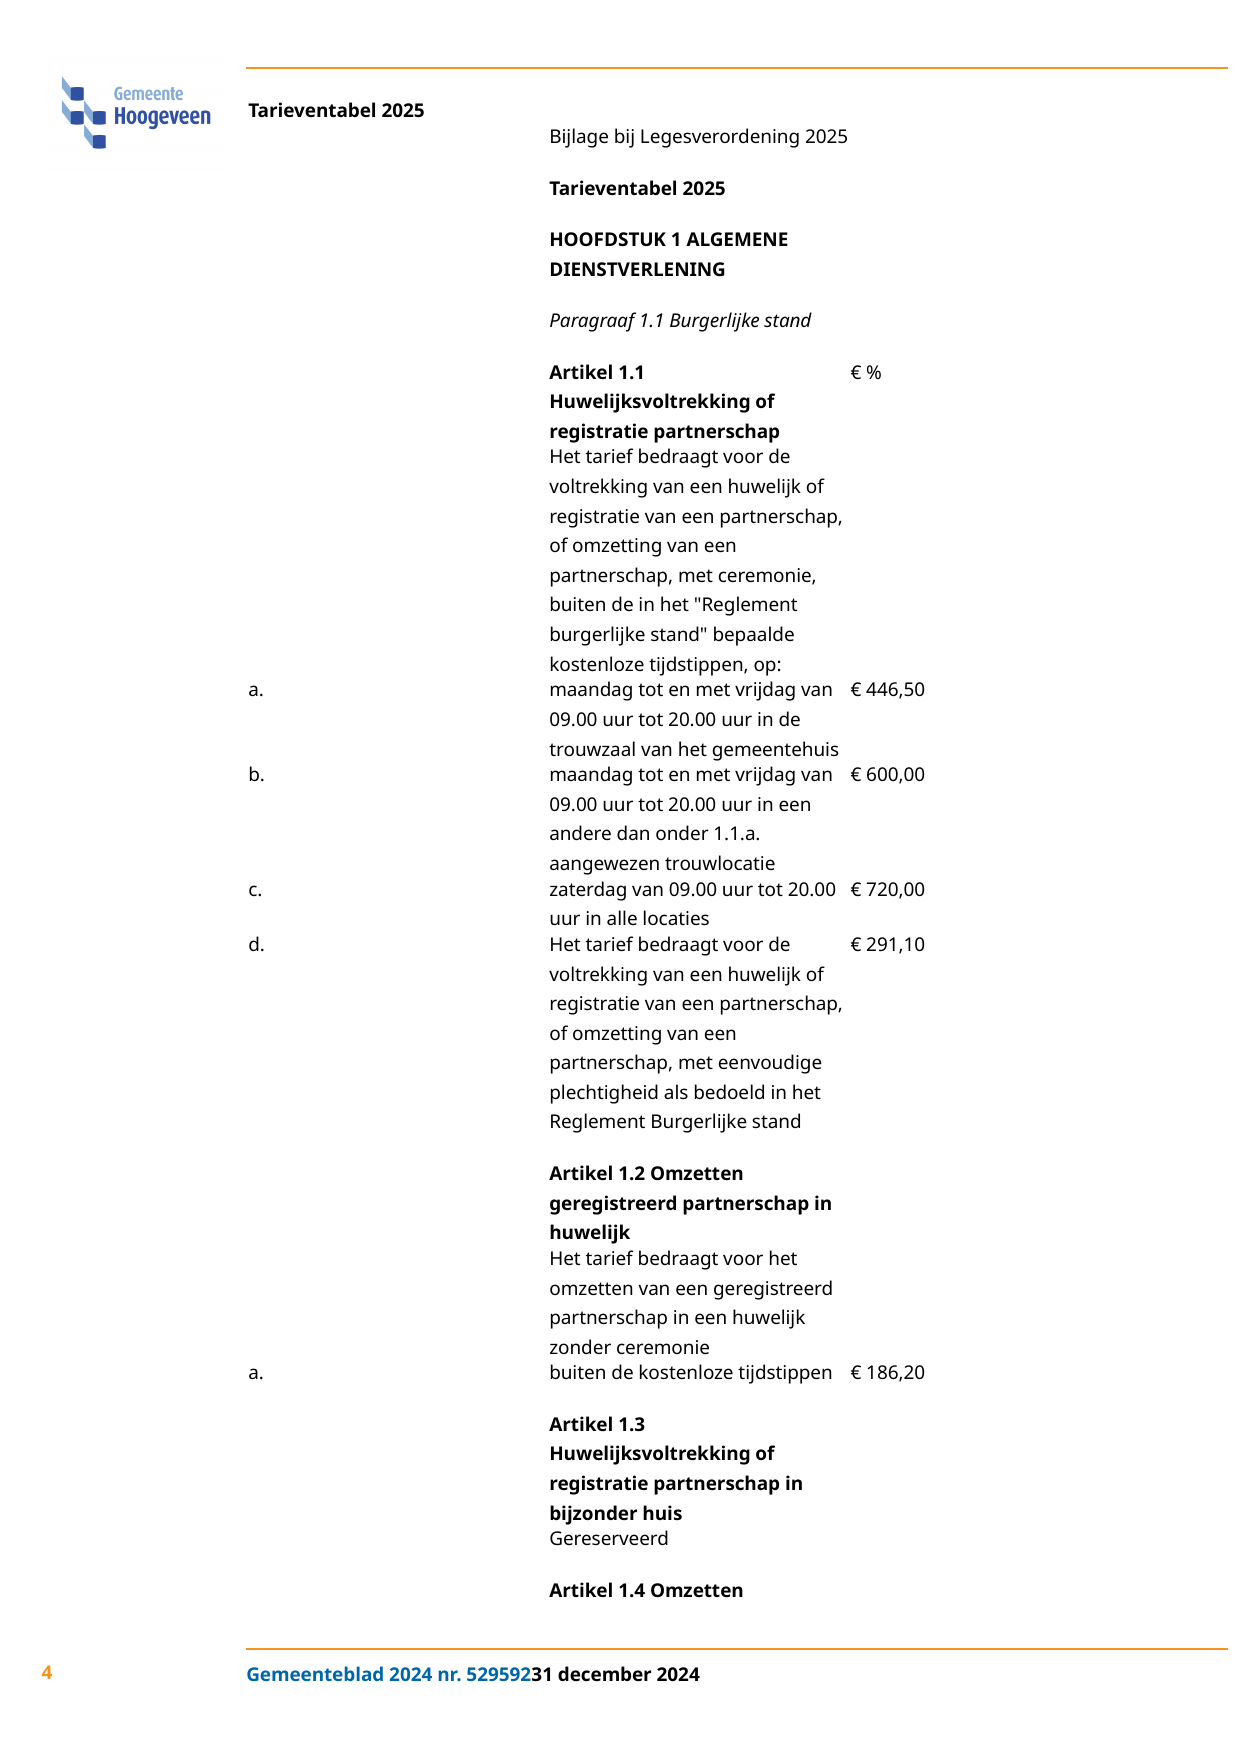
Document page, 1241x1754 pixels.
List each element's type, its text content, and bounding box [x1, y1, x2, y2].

table_cell [549, 1551, 850, 1577]
table_cell [248, 226, 549, 282]
table_cell Paragraaf 1.1 Burgerlijke stand [549, 308, 850, 333]
table_cell [248, 444, 549, 677]
table_cell [248, 1526, 549, 1551]
table_cell € 446,50 [850, 677, 1152, 761]
table_cell [850, 1160, 1152, 1245]
table_cell [850, 308, 1152, 333]
table_cell Artikel 1.3 Huwelijksvoltrekking of registratie partnerschap in bijzonder huis [549, 1411, 850, 1526]
table_cell Artikel 1.2 Omzetten geregistreerd partnerschap in huwelijk [549, 1160, 850, 1245]
text Tarieventabel 2025 [248, 95, 1152, 123]
table_cell a. [248, 1360, 549, 1385]
table_cell € 186,20 [850, 1360, 1152, 1385]
table_cell € 720,00 [850, 876, 1152, 931]
table_header [850, 124, 1152, 149]
picture [41, 47, 231, 172]
table_cell maandag tot en met vrijdag van 09.00 uur tot 20.00 uur in een andere dan onder 1.1.a. aangewezen trouwlocatie [549, 761, 850, 876]
table_cell Artikel 1.1 Huwelijksvoltrekking of registratie partnerschap [549, 359, 850, 444]
table_cell Het tarief bedraagt voor de voltrekking van een huwelijk of registratie van een partnerschap, of omzetting van een partnerschap, met ceremonie, buiten de in het "Reglement burgerlijke stand" bepaalde kostenloze tijdstippen, op: [549, 444, 850, 677]
table_cell [549, 282, 850, 307]
table_cell [248, 175, 549, 201]
table_cell [850, 149, 1152, 175]
table_cell maandag tot en met vrijdag van 09.00 uur tot 20.00 uur in de trouwzaal van het gemeentehuis [549, 677, 850, 761]
table_cell [248, 359, 549, 444]
table_cell [850, 1411, 1152, 1526]
table_cell € 291,10 [850, 931, 1152, 1134]
table_cell zaterdag van 09.00 uur tot 20.00 uur in alle locaties [549, 876, 850, 931]
table_cell [549, 333, 850, 359]
table_cell [850, 444, 1152, 677]
table_cell buiten de kostenloze tijdstippen [549, 1360, 850, 1385]
table_cell € % [850, 359, 1152, 444]
table_cell [850, 1385, 1152, 1411]
table_cell [549, 1135, 850, 1160]
table_cell Het tarief bedraagt voor de voltrekking van een huwelijk of registratie van een partnerschap, of omzetting van een partnerschap, met eenvoudige plechtigheid als bedoeld in het Reglement Burgerlijke stand [549, 931, 850, 1134]
table_cell [850, 1526, 1152, 1551]
table_cell € 600,00 [850, 761, 1152, 876]
table_cell [248, 201, 549, 226]
table_cell [850, 226, 1152, 282]
table_cell Tarieventabel 2025 [549, 175, 850, 201]
table_cell [248, 1385, 549, 1411]
table_cell Artikel 1.4 Omzetten [549, 1577, 850, 1603]
table_cell [850, 1135, 1152, 1160]
table_cell [248, 1411, 549, 1526]
table_cell a. [248, 677, 549, 761]
table_cell d. [248, 931, 549, 1134]
table_cell [850, 333, 1152, 359]
table_cell Gereserveerd [549, 1526, 850, 1551]
table_cell [850, 1245, 1152, 1359]
table_cell [248, 333, 549, 359]
table_cell [850, 1577, 1152, 1603]
table_cell [549, 201, 850, 226]
table_cell b. [248, 761, 549, 876]
table_cell [248, 1551, 549, 1577]
table_cell [248, 282, 549, 307]
table_cell Het tarief bedraagt voor het omzetten van een geregistreerd partnerschap in een huwelijk zonder ceremonie [549, 1245, 850, 1359]
table_cell HOOFDSTUK 1 ALGEMENE DIENSTVERLENING [549, 226, 850, 282]
table_cell [850, 175, 1152, 201]
table_cell [549, 149, 850, 175]
table_cell [248, 308, 549, 333]
table_cell [248, 1245, 549, 1359]
table_header Bijlage bij Legesverordening 2025 [549, 124, 850, 149]
table_cell [850, 1551, 1152, 1577]
table_cell [549, 1385, 850, 1411]
table_cell [248, 1135, 549, 1160]
table_cell [850, 282, 1152, 307]
table_header [248, 124, 549, 149]
table_cell [248, 1577, 549, 1603]
table_cell [850, 201, 1152, 226]
table_cell [248, 1160, 549, 1245]
table_cell c. [248, 876, 549, 931]
table_cell [248, 149, 549, 175]
